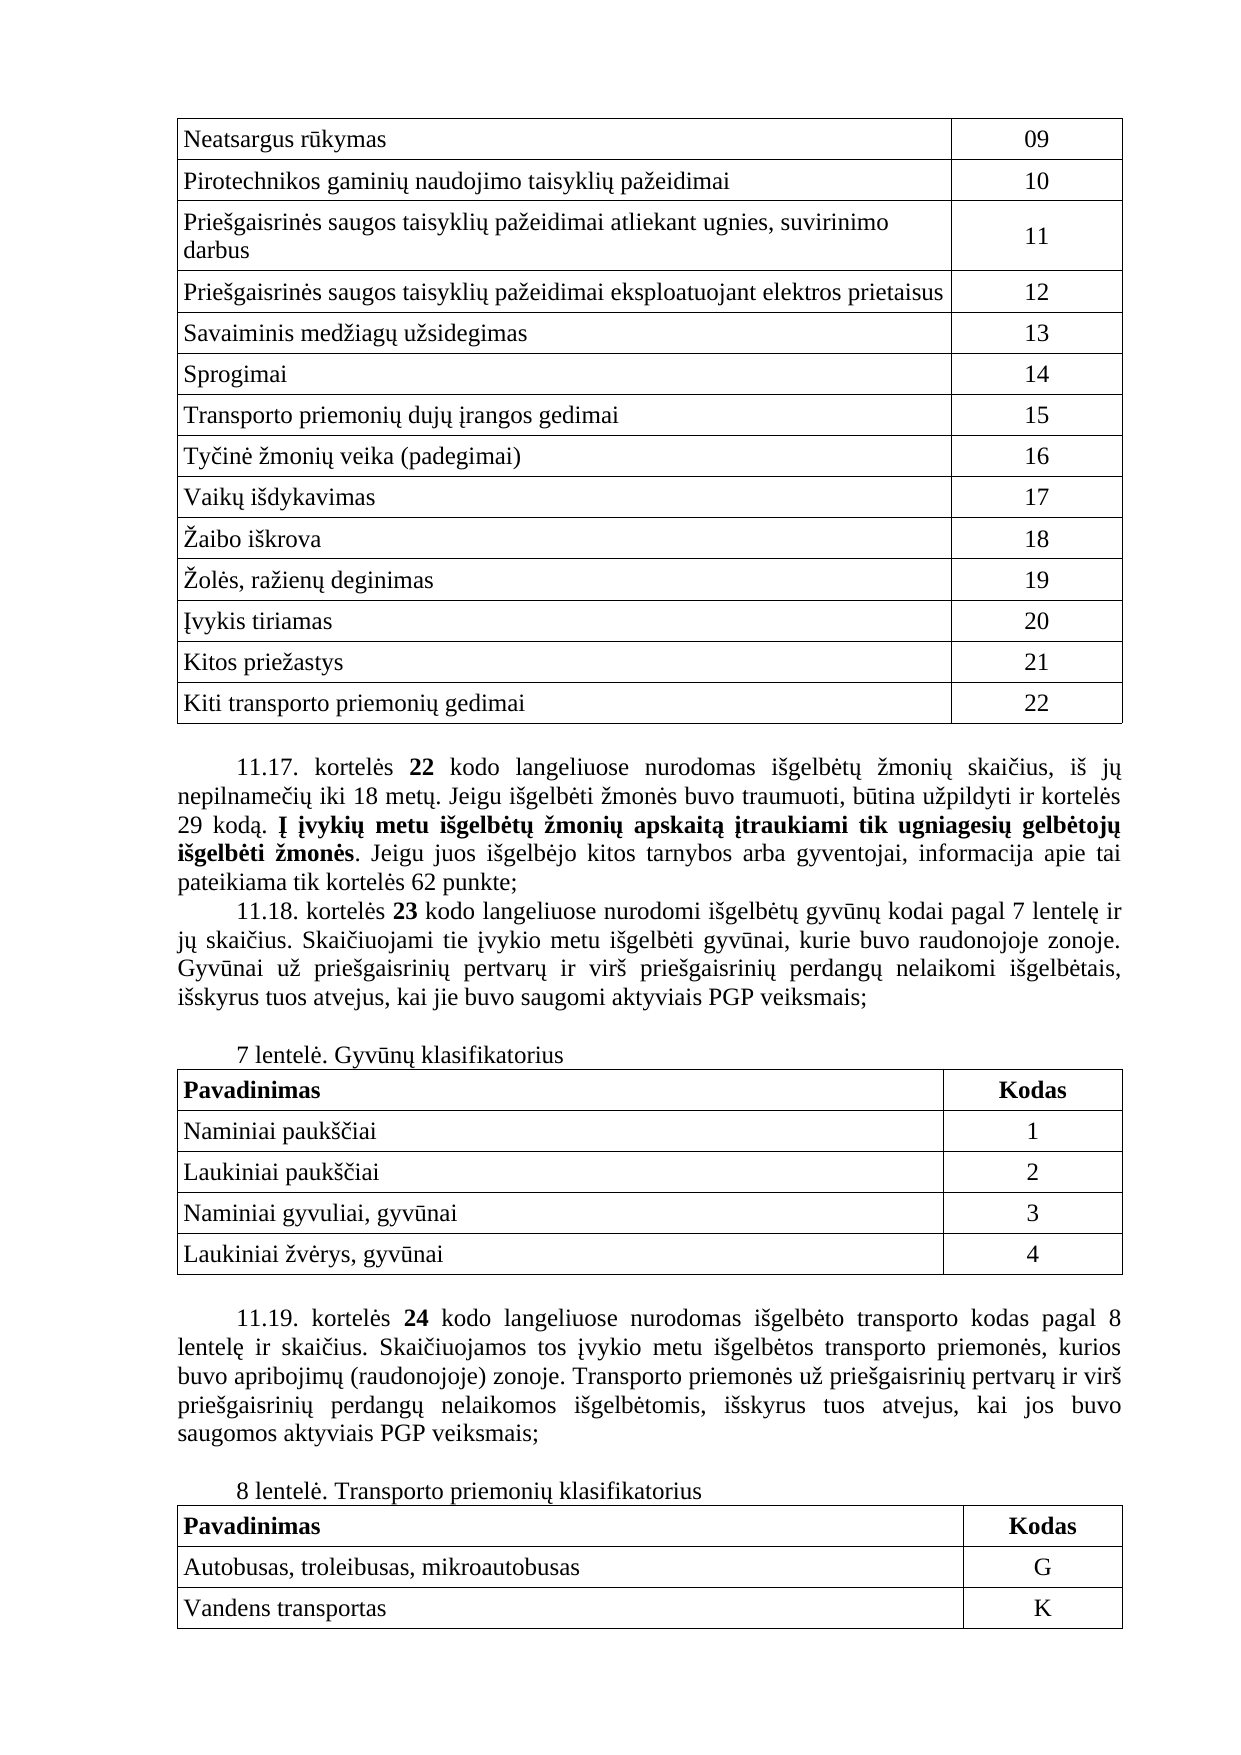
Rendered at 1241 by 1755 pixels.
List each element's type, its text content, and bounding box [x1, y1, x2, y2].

table_cell 15 [952, 395, 1122, 435]
text 7 lentelė. Gyvūnų klasifikatorius [177, 1040, 1122, 1068]
table_cell 16 [952, 436, 1122, 476]
table_cell 2 [944, 1152, 1122, 1192]
text 8 lentelė. Transporto priemonių klasifikatorius [177, 1476, 1122, 1505]
table_cell Laukiniai paukščiai [178, 1152, 943, 1192]
table_cell 12 [952, 271, 1122, 311]
table_cell Kiti transporto priemonių gedimai [178, 683, 951, 723]
table_cell Laukiniai žvėrys, gyvūnai [178, 1234, 943, 1274]
table_cell Įvykis tiriamas [178, 601, 951, 641]
text 11.18. kortelės 23 kodo langeliuose nurodomi išgelbėtų gyvūnų kodai pagal 7 lentelę ir jų skaičius. Skaičiuojami tie įvykio metu išgelbėti gyvūnai, kurie buvo raudonojoje zonoje. Gyvūnai už priešgaisrinių pertvarų ir virš priešgaisrinių perdangų nelaikomi išgelbėtais, išskyrus tuos atvejus, kai jie buvo saugomi aktyviais PGP veiksmais; [177, 896, 1122, 1011]
table_cell Neatsargus rūkymas [178, 119, 951, 159]
table_cell Žolės, ražienų deginimas [178, 559, 951, 599]
table_cell K [964, 1588, 1122, 1628]
table_cell Vandens transportas [178, 1588, 963, 1628]
table_cell Priešgaisrinės saugos taisyklių pažeidimai eksploatuojant elektros prietaisus [178, 271, 951, 311]
table_cell Žaibo iškrova [178, 518, 951, 558]
table_header Pavadinimas [178, 1070, 943, 1109]
table_cell Kitos priežastys [178, 642, 951, 682]
table_cell 09 [952, 119, 1122, 159]
table_cell G [964, 1547, 1122, 1587]
table_cell 10 [952, 160, 1122, 200]
table_cell 14 [952, 354, 1122, 394]
table_cell 19 [952, 559, 1122, 599]
table_cell 3 [944, 1193, 1122, 1233]
table_cell 18 [952, 518, 1122, 558]
table_cell 13 [952, 313, 1122, 353]
table_cell Priešgaisrinės saugos taisyklių pažeidimai atliekant ugnies, suvirinimo darbus [178, 201, 951, 270]
table_header Pavadinimas [178, 1506, 963, 1546]
table_cell Vaikų išdykavimas [178, 477, 951, 517]
table_cell 1 [944, 1111, 1122, 1151]
table_cell 11 [952, 201, 1122, 270]
table_header Kodas [964, 1506, 1122, 1546]
text 11.19. kortelės 24 kodo langeliuose nurodomas išgelbėto transporto kodas pagal 8 lentelę ir skaičius. Skaičiuojamos tos įvykio metu išgelbėtos transporto priemonės, kurios buvo apribojimų (raudonojoje) zonoje. Transporto priemonės už priešgaisrinių pertvarų ir virš priešgaisrinių perdangų nelaikomos išgelbėtomis, išskyrus tuos atvejus, kai jos buvo saugomos aktyviais PGP veiksmais; [177, 1303, 1122, 1447]
table_cell 17 [952, 477, 1122, 517]
table_cell Transporto priemonių dujų įrangos gedimai [178, 395, 951, 435]
table_cell Naminiai gyvuliai, gyvūnai [178, 1193, 943, 1233]
table_cell Pirotechnikos gaminių naudojimo taisyklių pažeidimai [178, 160, 951, 200]
table_header Kodas [944, 1070, 1122, 1109]
table_cell Autobusas, troleibusas, mikroautobusas [178, 1547, 963, 1587]
table_cell Tyčinė žmonių veika (padegimai) [178, 436, 951, 476]
table_cell 21 [952, 642, 1122, 682]
table_cell 22 [952, 683, 1122, 723]
text 11.17. kortelės 22 kodo langeliuose nurodomas išgelbėtų žmonių skaičius, iš jų nepilnamečių iki 18 metų. Jeigu išgelbėti žmonės buvo traumuoti, būtina užpildyti ir kortelės 29 kodą. Į įvykių metu išgelbėtų žmonių apskaitą įtraukiami tik ugniagesių gelbėtojų išgelbėti žmonės. Jeigu juos išgelbėjo kitos tarnybos arba gyventojai, informacija apie tai pateikiama tik kortelės 62 punkte; [177, 752, 1122, 896]
table_cell 20 [952, 601, 1122, 641]
table_cell Savaiminis medžiagų užsidegimas [178, 313, 951, 353]
table_cell 4 [944, 1234, 1122, 1274]
table_cell Naminiai paukščiai [178, 1111, 943, 1151]
table_cell Sprogimai [178, 354, 951, 394]
